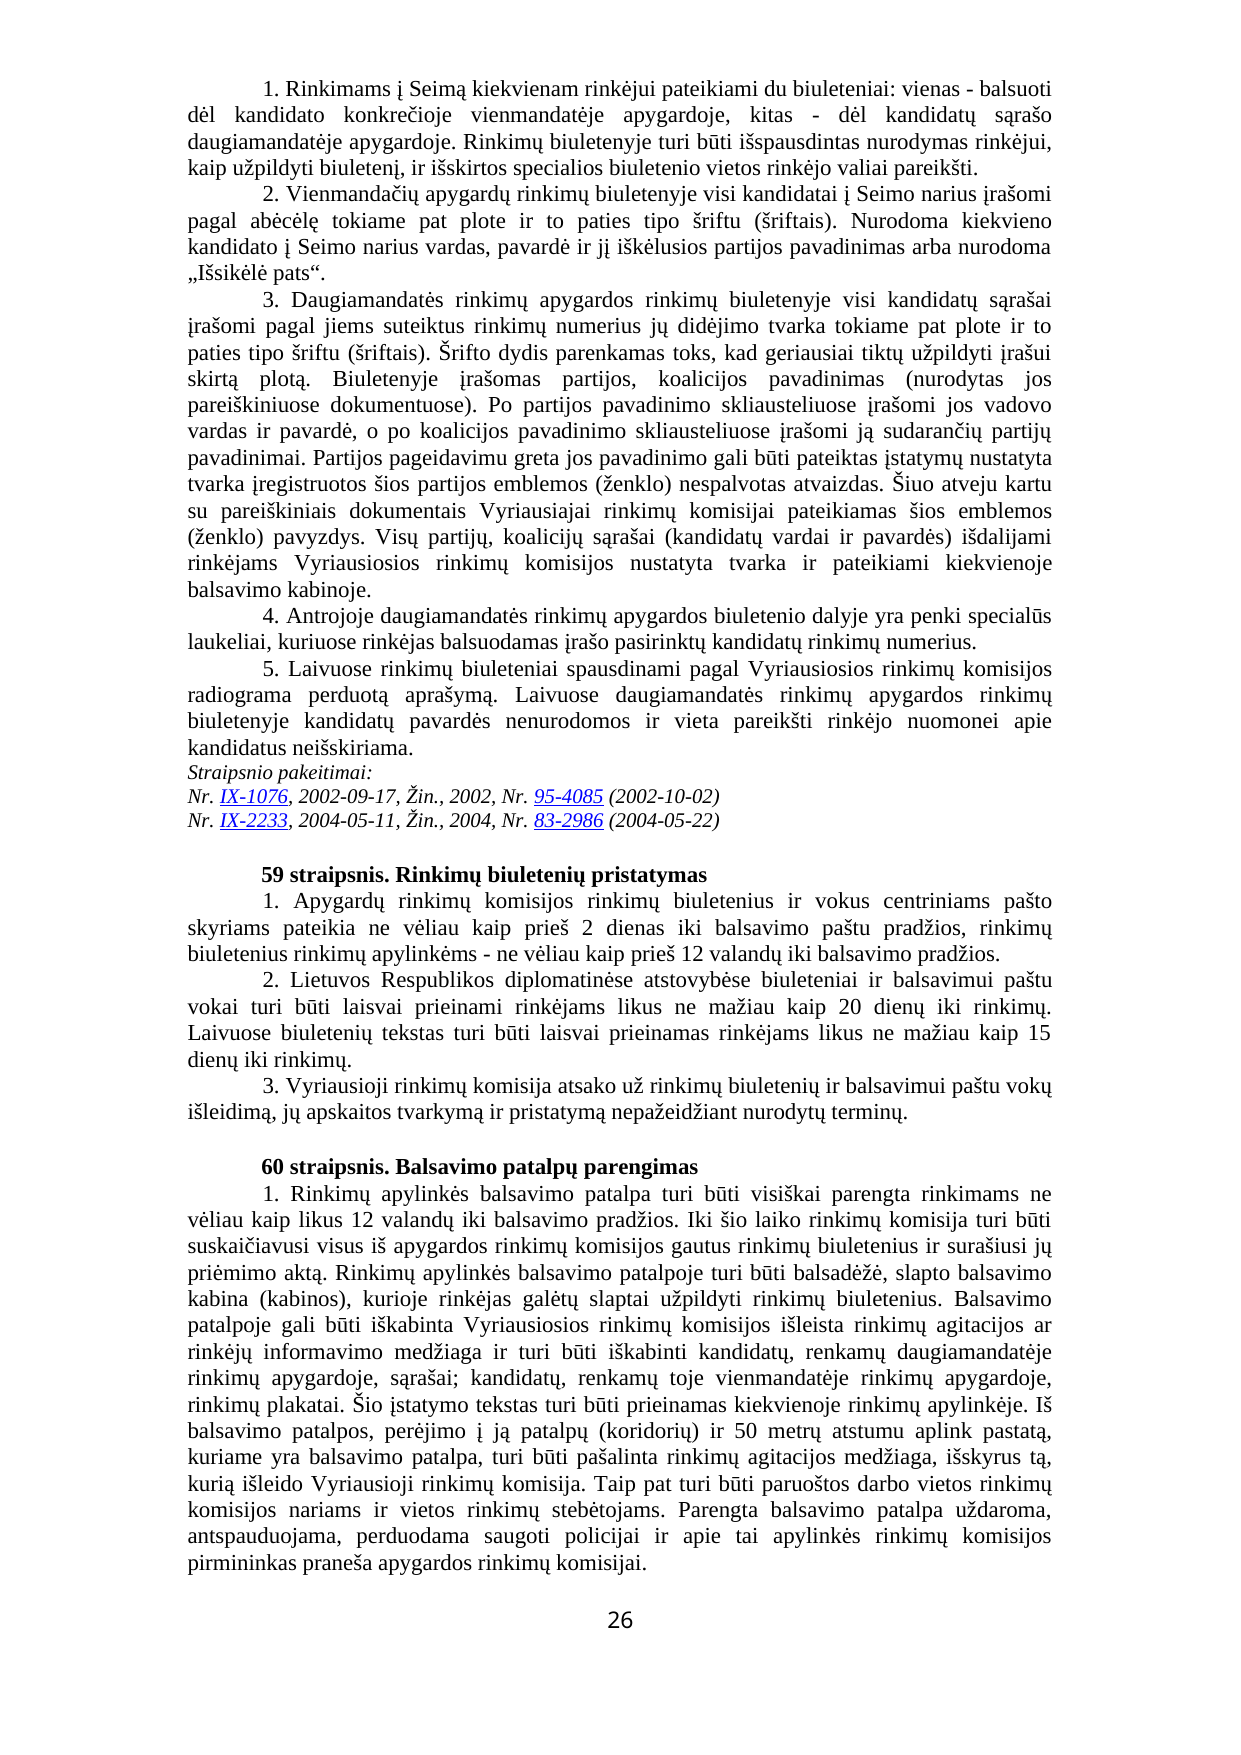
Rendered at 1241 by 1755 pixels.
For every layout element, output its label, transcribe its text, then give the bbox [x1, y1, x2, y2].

text 1. Rinkimų apylinkės balsavimo patalpa turi būti visiškai parengta rinkimams ne vėliau kaip likus 12 valandų iki balsavimo pradžios. Iki šio laiko rinkimų komisija turi būti suskaičiavusi visus iš apygardos rinkimų komisijos gautus rinkimų biuletenius ir surašiusi jų priėmimo aktą. Rinkimų apylinkės balsavimo patalpoje turi būti balsadėžė, slapto balsavimo kabina (kabinos), kurioje rinkėjas galėtų slaptai užpildyti rinkimų biuletenius. Balsavimo patalpoje gali būti iškabinta Vyriausiosios rinkimų komisijos išleista rinkimų agitacijos ar rinkėjų informavimo medžiaga ir turi būti iškabinti kandidatų, renkamų daugiamandatėje rinkimų apygardoje, sąrašai; kandidatų, renkamų toje vienmandatėje rinkimų apygardoje, rinkimų plakatai. Šio įstatymo tekstas turi būti prieinamas kiekvienoje rinkimų apylinkėje. Iš balsavimo patalpos, perėjimo į ją patalpų (koridorių) ir 50 metrų atstumu aplink pastatą, kuriame yra balsavimo patalpa, turi būti pašalinta rinkimų agitacijos medžiaga, išskyrus tą, kurią išleido Vyriausioji rinkimų komisija. Taip pat turi būti paruoštos darbo vietos rinkimų komisijos nariams ir vietos rinkimų stebėtojams. Parengta balsavimo patalpa uždaroma, antspauduojama, perduodama saugoti policijai ir apie tai apylinkės rinkimų komisijos pirmininkas praneša apygardos rinkimų komisijai. [187, 1180, 1053, 1575]
text 2. Vienmandačių apygardų rinkimų biuletenyje visi kandidatai į Seimo narius įrašomi pagal abėcėlę tokiame pat plote ir to paties tipo šriftu (šriftais). Nurodoma kiekvieno kandidato į Seimo narius vardas, pavardė ir jį iškėlusios partijos pavadinimas arba nurodoma „Išsikėlė pats“. [187, 180, 1053, 286]
text 1. Apygardų rinkimų komisijos rinkimų biuletenius ir vokus centriniams pašto skyriams pateikia ne vėliau kaip prieš 2 dienas iki balsavimo paštu pradžios, rinkimų biuletenius rinkimų apylinkėms - ne vėliau kaip prieš 12 valandų iki balsavimo pradžios. [187, 887, 1053, 967]
text 1. Rinkimams į Seimą kiekvienam rinkėjui pateikiami du biuleteniai: vienas - balsuoti dėl kandidato konkrečioje vienmandatėje apygardoje, kitas - dėl kandidatų sąrašo daugiamandatėje apygardoje. Rinkimų biuletenyje turi būti išspausdintas nurodymas rinkėjui, kaip užpildyti biuletenį, ir išskirtos specialios biuletenio vietos rinkėjo valiai pareikšti. [187, 75, 1053, 180]
text Nr. IX-2233, 2004-05-11, Žin., 2004, Nr. 83-2986 (2004-05-22) [187, 808, 1053, 832]
text 60 straipsnis. Balsavimo patalpų parengimas [187, 1153, 1053, 1180]
text Nr. IX-1076, 2002-09-17, Žin., 2002, Nr. 95-4085 (2002-10-02) [187, 784, 1053, 808]
text Straipsnio pakeitimai: [187, 760, 1053, 784]
text 59 straipsnis. Rinkimų biuletenių pristatymas [187, 861, 1053, 887]
text 3. Daugiamandatės rinkimų apygardos rinkimų biuletenyje visi kandidatų sąrašai įrašomi pagal jiems suteiktus rinkimų numerius jų didėjimo tvarka tokiame pat plote ir to paties tipo šriftu (šriftais). Šrifto dydis parenkamas toks, kad geriausiai tiktų užpildyti įrašui skirtą plotą. Biuletenyje įrašomas partijos, koalicijos pavadinimas (nurodytas jos pareiškiniuose dokumentuose). Po partijos pavadinimo skliausteliuose įrašomi jos vadovo vardas ir pavardė, o po koalicijos pavadinimo skliausteliuose įrašomi ją sudarančių partijų pavadinimai. Partijos pageidavimu greta jos pavadinimo gali būti pateiktas įstatymų nustatyta tvarka įregistruotos šios partijos emblemos (ženklo) nespalvotas atvaizdas. Šiuo atveju kartu su pareiškiniais dokumentais Vyriausiajai rinkimų komisijai pateikiamas šios emblemos (ženklo) pavyzdys. Visų partijų, koalicijų sąrašai (kandidatų vardai ir pavardės) išdalijami rinkėjams Vyriausiosios rinkimų komisijos nustatyta tvarka ir pateikiami kiekvienoje balsavimo kabinoje. [187, 286, 1053, 602]
text 2. Lietuvos Respublikos diplomatinėse atstovybėse biuleteniai ir balsavimui paštu vokai turi būti laisvai prieinami rinkėjams likus ne mažiau kaip 20 dienų iki rinkimų. Laivuose biuletenių tekstas turi būti laisvai prieinamas rinkėjams likus ne mažiau kaip 15 dienų iki rinkimų. [187, 967, 1053, 1072]
text 5. Laivuose rinkimų biuleteniai spausdinami pagal Vyriausiosios rinkimų komisijos radiograma perduotą aprašymą. Laivuose daugiamandatės rinkimų apygardos rinkimų biuletenyje kandidatų pavardės nenurodomos ir vieta pareikšti rinkėjo nuomonei apie kandidatus neišskiriama. [187, 655, 1053, 760]
text 4. Antrojoje daugiamandatės rinkimų apygardos biuletenio dalyje yra penki specialūs laukeliai, kuriuose rinkėjas balsuodamas įrašo pasirinktų kandidatų rinkimų numerius. [187, 602, 1053, 655]
text 3. Vyriausioji rinkimų komisija atsako už rinkimų biuletenių ir balsavimui paštu vokų išleidimą, jų apskaitos tvarkymą ir pristatymą nepažeidžiant nurodytų terminų. [187, 1072, 1053, 1125]
